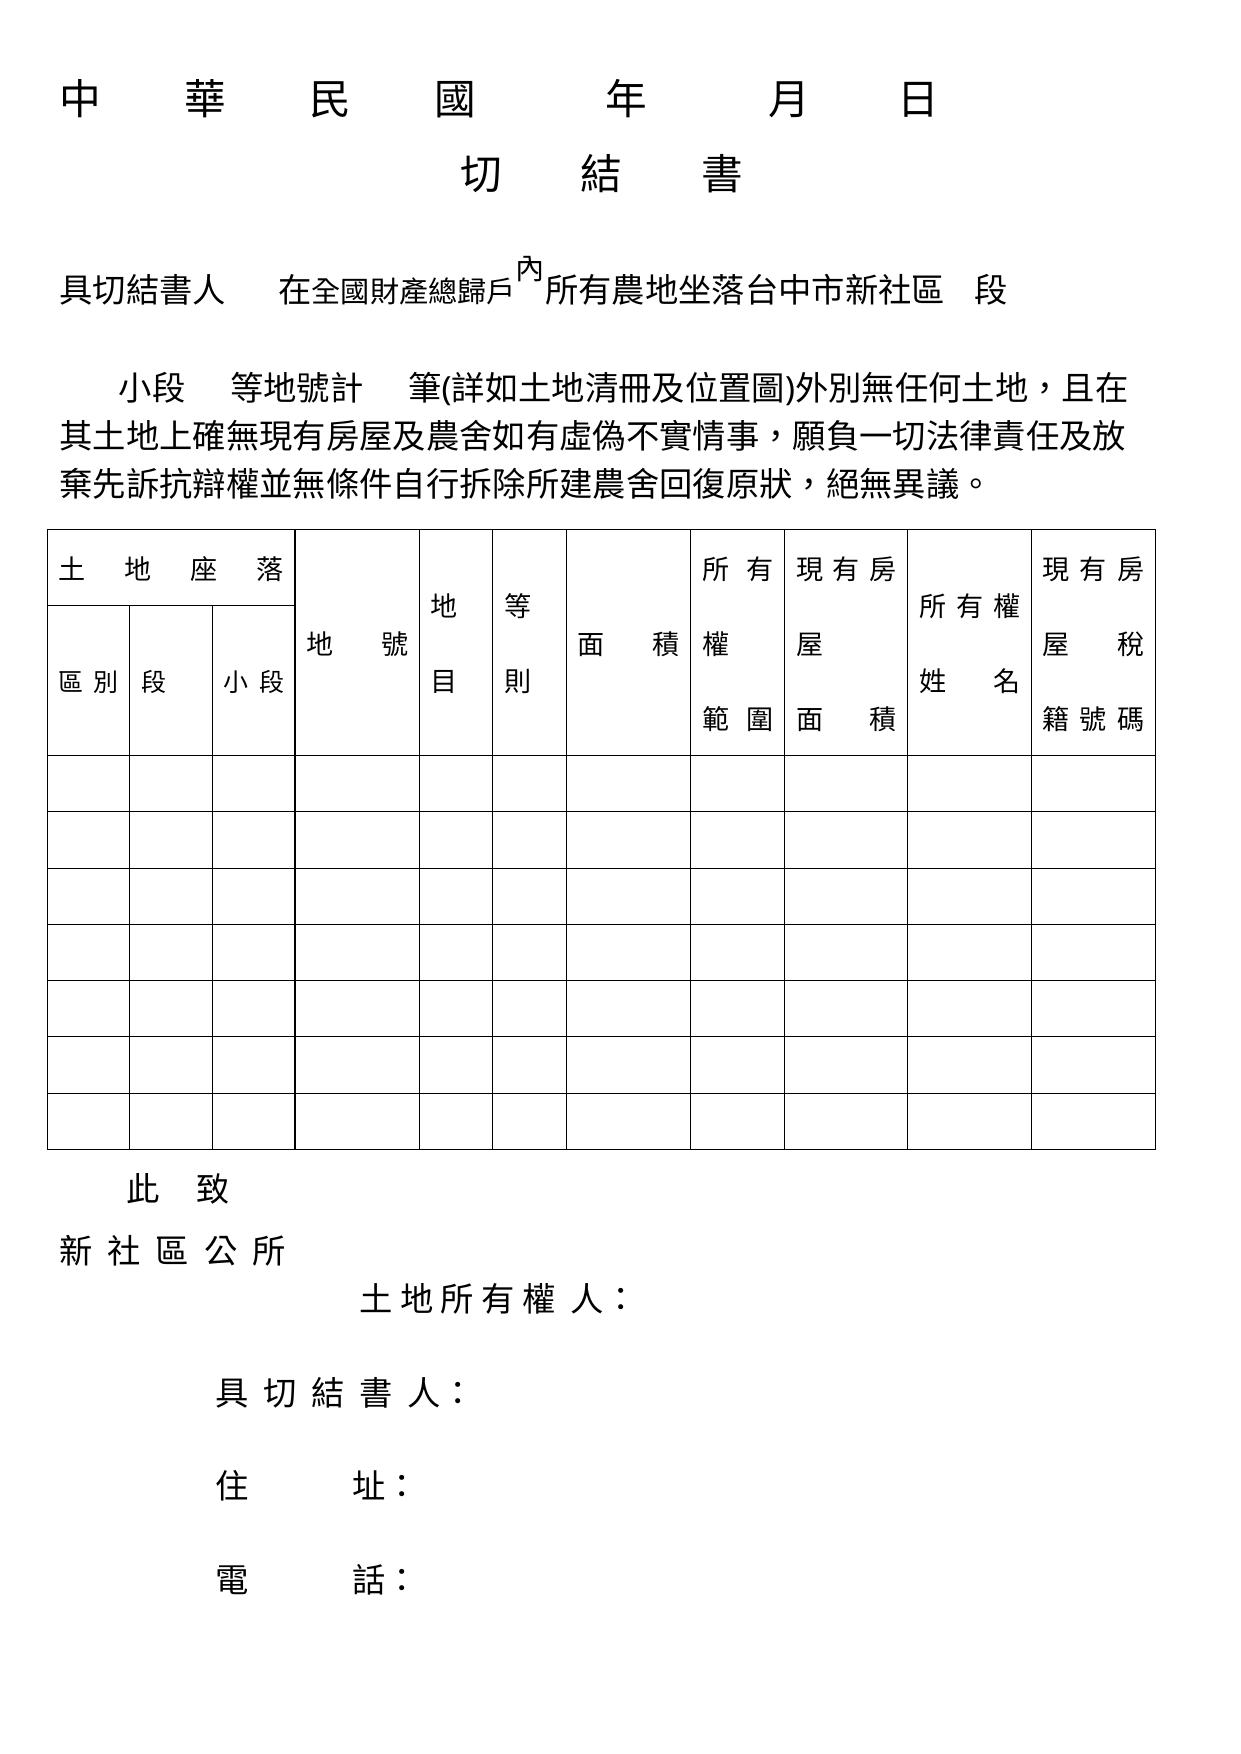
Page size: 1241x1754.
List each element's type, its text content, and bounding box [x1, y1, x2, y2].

table_cell 段 [130, 606, 212, 755]
table_cell 區別 [48, 606, 129, 755]
text 新 社 區 公 所 [59, 1225, 1144, 1273]
table_cell [785, 812, 907, 867]
table_cell [785, 869, 907, 924]
table_cell [567, 1037, 690, 1092]
table_cell [908, 925, 1031, 980]
table_cell [691, 756, 784, 811]
table_cell [691, 981, 784, 1036]
table_header 地目 [420, 530, 492, 755]
table_cell [785, 925, 907, 980]
table_cell [1032, 1037, 1155, 1092]
table_cell [420, 981, 492, 1036]
table_cell [908, 1094, 1031, 1149]
table_cell [493, 925, 566, 980]
table_cell [213, 925, 294, 980]
table_cell [1032, 869, 1155, 924]
text 土 地 所 有 權 人： [59, 1273, 1144, 1321]
table_cell [130, 925, 212, 980]
table_cell [130, 1094, 212, 1149]
table_header 等則 [493, 530, 566, 755]
table_cell [420, 756, 492, 811]
table_cell [493, 756, 566, 811]
table_cell [1032, 756, 1155, 811]
text 此 致 [59, 1150, 1144, 1225]
table_cell [420, 1094, 492, 1149]
table_cell [420, 812, 492, 867]
table_cell [213, 1094, 294, 1149]
text 住 址： [59, 1460, 1144, 1508]
table_cell [691, 1094, 784, 1149]
text 小段 等地號計 筆(詳如土地清冊及位置圖)外別無任何土地，且在其土地上確無現有房屋及農舍如有虛偽不實情事，願負一切法律責任及放棄先訴抗辯權並無條件自行拆除所建農舍回復原狀，絕無異議。 [59, 361, 1144, 506]
table_cell [567, 812, 690, 867]
table_cell [785, 981, 907, 1036]
table_header 現有房屋稅 籍號碼 [1032, 530, 1155, 755]
table_cell [691, 925, 784, 980]
table_cell [785, 1037, 907, 1092]
table_cell [567, 981, 690, 1036]
table_cell [48, 925, 129, 980]
table_header 現有房屋 面積 [785, 530, 907, 755]
table_cell [908, 756, 1031, 811]
table_cell [420, 925, 492, 980]
table_cell [296, 1037, 419, 1092]
table_cell [213, 812, 294, 867]
table_cell [48, 1037, 129, 1092]
table_cell [48, 1094, 129, 1149]
table_cell [48, 812, 129, 867]
table_cell [493, 812, 566, 867]
text 具 切 結 書 人： [59, 1367, 1144, 1415]
table_cell [567, 1094, 690, 1149]
table_cell 小段 [213, 606, 294, 755]
text 電 話： [59, 1554, 1144, 1602]
table_cell [296, 812, 419, 867]
table_cell [567, 869, 690, 924]
table_cell [130, 869, 212, 924]
table_cell [213, 981, 294, 1036]
table_cell [420, 869, 492, 924]
table_cell [48, 756, 129, 811]
table_cell [296, 869, 419, 924]
table_header 土地座落 [48, 530, 294, 605]
text 切 結 書 [59, 133, 1144, 208]
table_header 所有權 範圍 [691, 530, 784, 755]
table_cell [493, 1094, 566, 1149]
table_cell [213, 1037, 294, 1092]
table_cell [296, 1094, 419, 1149]
table_cell [1032, 925, 1155, 980]
table_cell [420, 1037, 492, 1092]
table_cell [493, 869, 566, 924]
table_cell [130, 981, 212, 1036]
table_cell [48, 981, 129, 1036]
table_cell [296, 756, 419, 811]
table_cell [130, 756, 212, 811]
table_cell [296, 925, 419, 980]
table_cell [1032, 981, 1155, 1036]
table_cell [493, 981, 566, 1036]
table_cell [567, 756, 690, 811]
table_cell [908, 869, 1031, 924]
table_cell [213, 756, 294, 811]
table_cell [213, 869, 294, 924]
table_cell [908, 812, 1031, 867]
table_cell [296, 981, 419, 1036]
table_cell [1032, 1094, 1155, 1149]
table_cell [908, 1037, 1031, 1092]
text 中 華 民 國 年 月 日 [59, 58, 1144, 133]
table_cell [493, 1037, 566, 1092]
table_cell [691, 812, 784, 867]
table_cell [567, 925, 690, 980]
table_cell [785, 1094, 907, 1149]
table_cell [691, 1037, 784, 1092]
table_header 地號 [296, 530, 419, 755]
table_cell [785, 756, 907, 811]
table_cell [48, 869, 129, 924]
text 具切結書人 在全國財產總歸戶內所有農地坐落台中市新社區 段 [59, 246, 1144, 316]
table_header 面積 [567, 530, 690, 755]
table_cell [130, 1037, 212, 1092]
table_cell [130, 812, 212, 867]
table_cell [1032, 812, 1155, 867]
table_cell [691, 869, 784, 924]
table_header 所有權 姓名 [908, 530, 1031, 755]
table_cell [908, 981, 1031, 1036]
